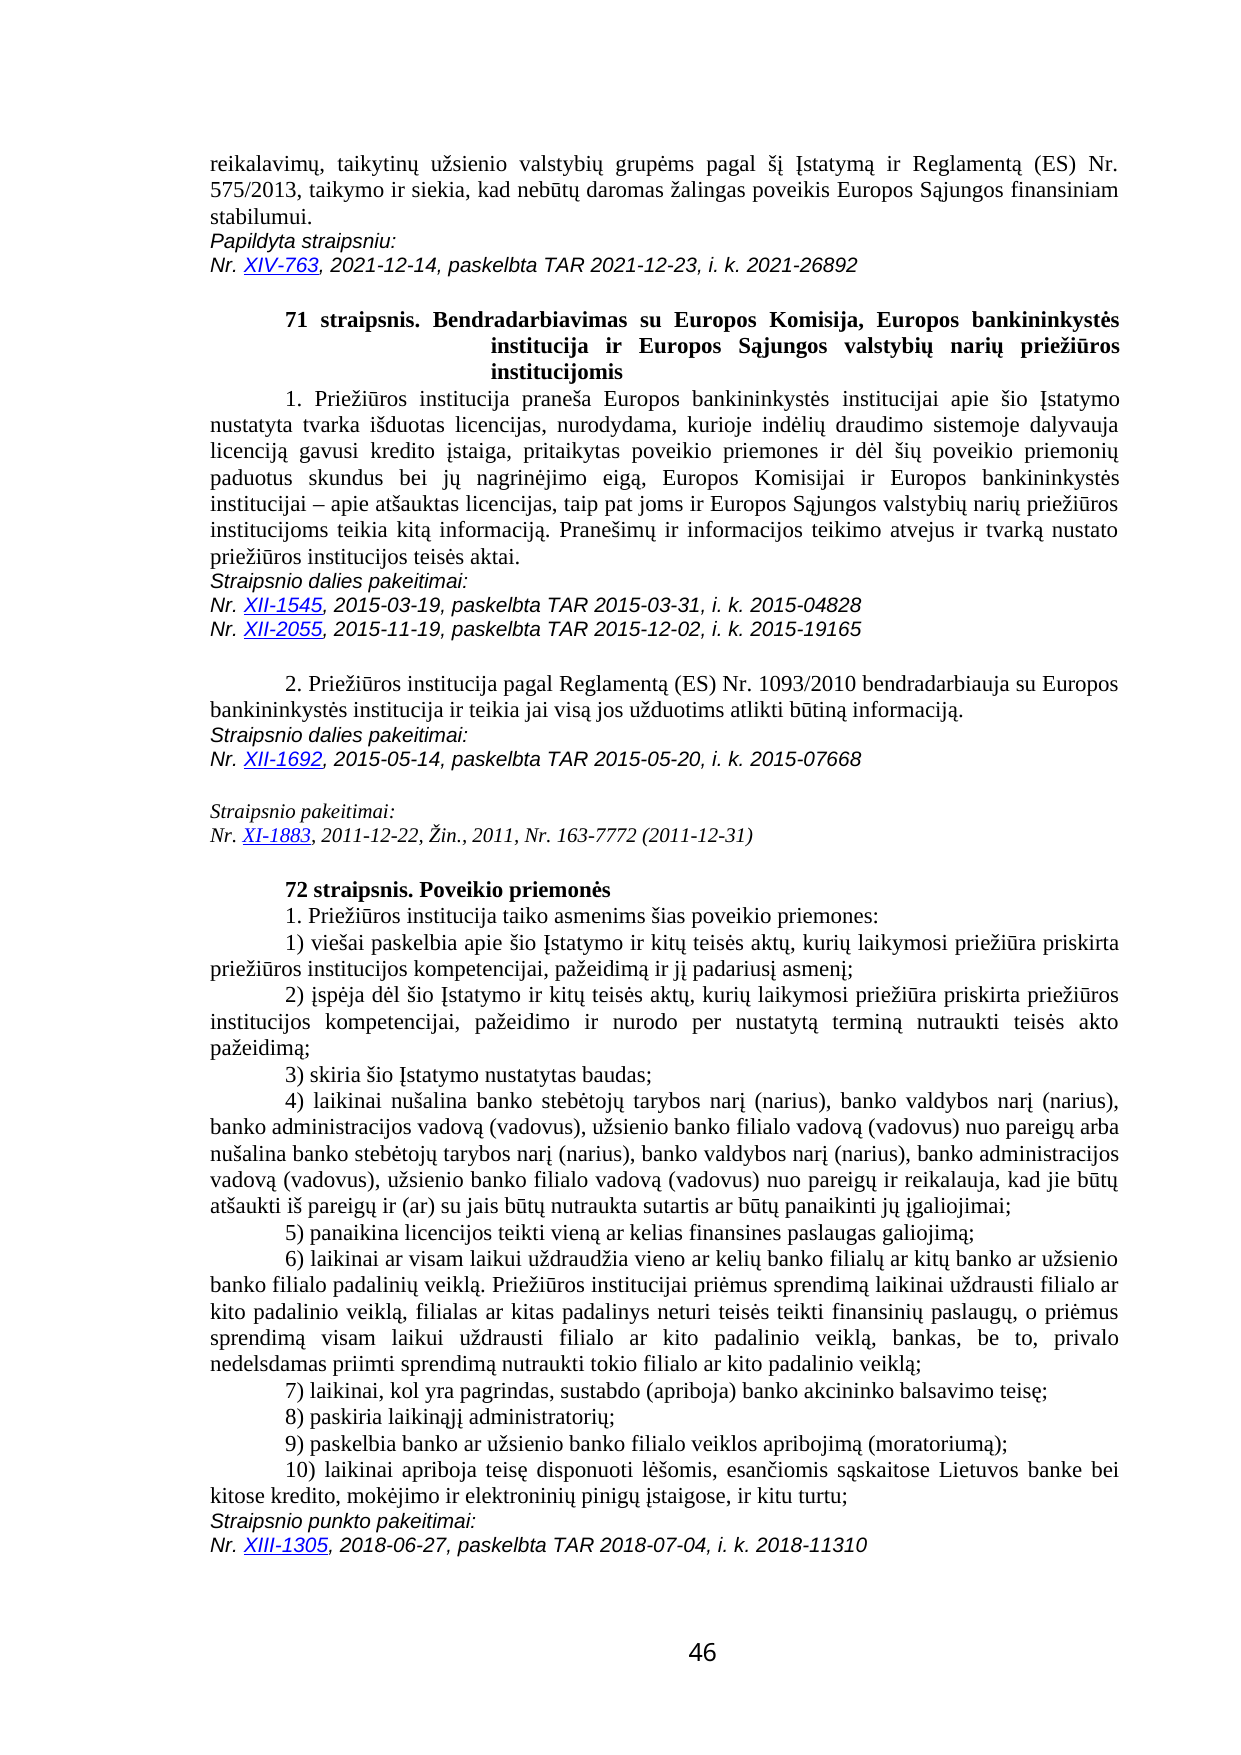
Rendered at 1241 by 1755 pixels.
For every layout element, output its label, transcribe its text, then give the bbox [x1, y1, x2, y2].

text 72 straipsnis. Poveikio priemonės [210, 876, 1120, 902]
text 10) laikinai apriboja teisę disponuoti lėšomis, esančiomis sąskaitose Lietuvos banke bei kitose kredito, mokėjimo ir elektroninių pinigų įstaigose, ir kitu turtu; [210, 1456, 1120, 1509]
text 1. Priežiūros institucija praneša Europos bankininkystės institucijai apie šio Įstatymo nustatyta tvarka išduotas licencijas, nurodydama, kurioje indėlių draudimo sistemoje dalyvauja licenciją gavusi kredito įstaiga, pritaikytas poveikio priemones ir dėl šių poveikio priemonių paduotus skundus bei jų nagrinėjimo eigą, Europos Komisijai ir Europos bankininkystės institucijai – apie atšauktas licencijas, taip pat joms ir Europos Sąjungos valstybių narių priežiūros institucijoms teikia kitą informaciją. Pranešimų ir informacijos teikimo atvejus ir tvarką nustato priežiūros institucijos teisės aktai. [210, 385, 1120, 569]
text 2) įspėja dėl šio Įstatymo ir kitų teisės aktų, kurių laikymosi priežiūra priskirta priežiūros institucijos kompetencijai, pažeidimo ir nurodo per nustatytą terminą nutraukti teisės akto pažeidimą; [210, 982, 1120, 1061]
text 7) laikinai, kol yra pagrindas, sustabdo (apriboja) banko akcininko balsavimo teisę; [210, 1377, 1120, 1403]
text 71 straipsnis. Bendradarbiavimas su Europos Komisija, Europos bankininkystės institucija ir Europos Sąjungos valstybių narių priežiūros institucijomis [285, 306, 1120, 385]
text Nr. XII-1692, 2015-05-14, paskelbta TAR 2015-05-20, i. k. 2015-07668 [210, 747, 1120, 771]
text Nr. XII-2055, 2015-11-19, paskelbta TAR 2015-12-02, i. k. 2015-19165 [210, 617, 1120, 641]
text 3) skiria šio Įstatymo nustatytas baudas; [210, 1061, 1120, 1087]
text Nr. XIII-1305, 2018-06-27, paskelbta TAR 2018-07-04, i. k. 2018-11310 [210, 1533, 1120, 1557]
text Straipsnio punkto pakeitimai: [210, 1509, 1120, 1533]
text 2. Priežiūros institucija pagal Reglamentą (ES) Nr. 1093/2010 bendradarbiauja su Europos bankininkystės institucija ir teikia jai visą jos užduotims atlikti būtiną informaciją. [210, 670, 1120, 723]
text 1) viešai paskelbia apie šio Įstatymo ir kitų teisės aktų, kurių laikymosi priežiūra priskirta priežiūros institucijos kompetencijai, pažeidimą ir jį padariusį asmenį; [210, 929, 1120, 982]
text 9) paskelbia banko ar užsienio banko filialo veiklos apribojimą (moratoriumą); [210, 1429, 1120, 1456]
text Straipsnio pakeitimai: [210, 799, 1120, 823]
text 4) laikinai nušalina banko stebėtojų tarybos narį (narius), banko valdybos narį (narius), banko administracijos vadovą (vadovus), užsienio banko filialo vadovą (vadovus) nuo pareigų arba nušalina banko stebėtojų tarybos narį (narius), banko valdybos narį (narius), banko administracijos vadovą (vadovus), užsienio banko filialo vadovą (vadovus) nuo pareigų ir reikalauja, kad jie būtų atšaukti iš pareigų ir (ar) su jais būtų nutraukta sutartis ar būtų panaikinti jų įgaliojimai; [210, 1087, 1120, 1219]
text Nr. XIV-763, 2021-12-14, paskelbta TAR 2021-12-23, i. k. 2021-26892 [210, 253, 1120, 277]
text 6) laikinai ar visam laikui uždraudžia vieno ar kelių banko filialų ar kitų banko ar užsienio banko filialo padalinių veiklą. Priežiūros institucijai priėmus sprendimą laikinai uždrausti filialo ar kito padalinio veiklą, filialas ar kitas padalinys neturi teisės teikti finansinių paslaugų, o priėmus sprendimą visam laikui uždrausti filialo ar kito padalinio veiklą, bankas, be to, privalo nedelsdamas priimti sprendimą nutraukti tokio filialo ar kito padalinio veiklą; [210, 1245, 1120, 1377]
text Papildyta straipsniu: [210, 229, 1120, 253]
text reikalavimų, taikytinų užsienio valstybių grupėms pagal šį Įstatymą ir Reglamentą (ES) Nr. 575/2013, taikymo ir siekia, kad nebūtų daromas žalingas poveikis Europos Sąjungos finansiniam stabilumui. [210, 150, 1120, 229]
text Straipsnio dalies pakeitimai: [210, 569, 1120, 593]
text 8) paskiria laikinąjį administratorių; [210, 1403, 1120, 1429]
text Nr. XI-1883, 2011-12-22, Žin., 2011, Nr. 163-7772 (2011-12-31) [210, 823, 1120, 847]
text 1. Priežiūros institucija taiko asmenims šias poveikio priemones: [210, 902, 1120, 929]
text 5) panaikina licencijos teikti vieną ar kelias finansines paslaugas galiojimą; [210, 1219, 1120, 1245]
text Straipsnio dalies pakeitimai: [210, 723, 1120, 747]
text Nr. XII-1545, 2015-03-19, paskelbta TAR 2015-03-31, i. k. 2015-04828 [210, 593, 1120, 617]
